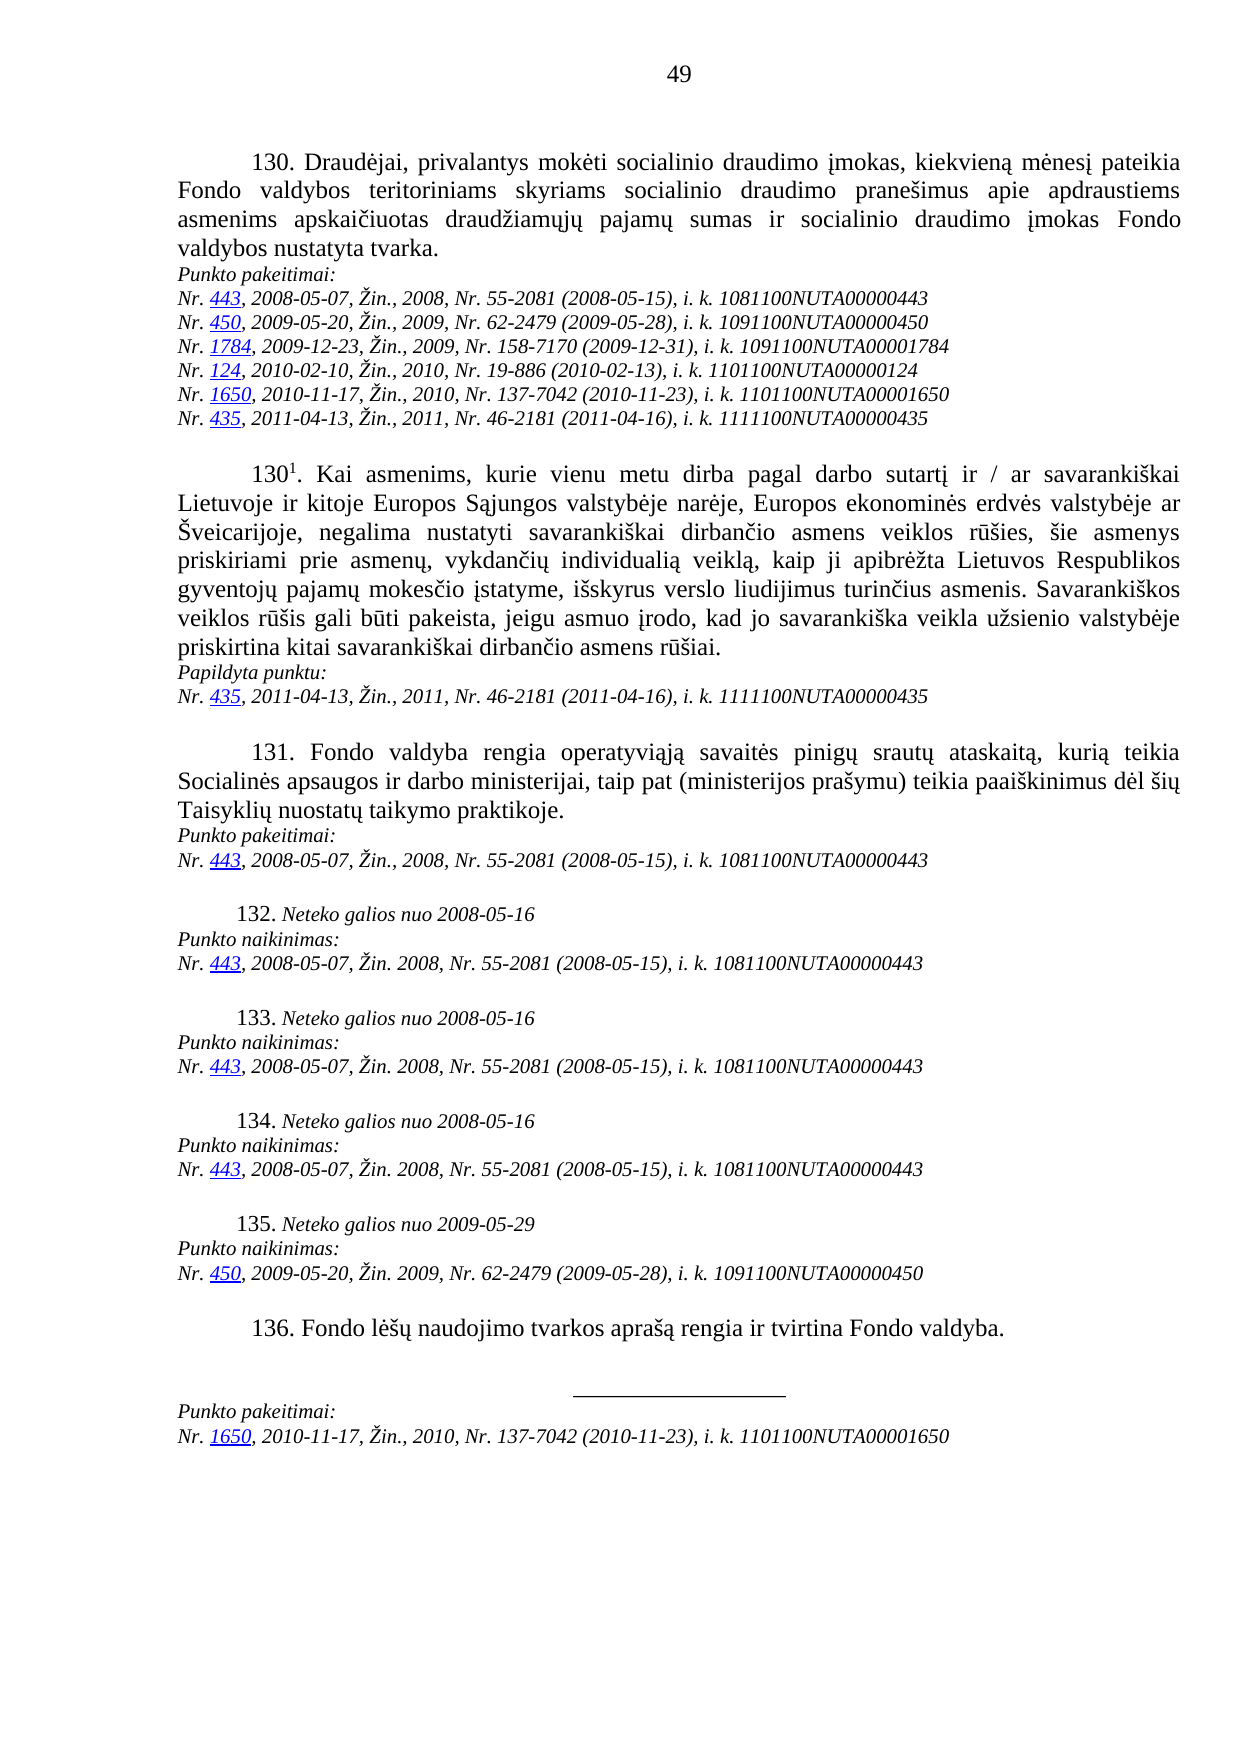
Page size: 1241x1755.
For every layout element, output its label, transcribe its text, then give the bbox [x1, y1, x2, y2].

text Punkto naikinimas: [177, 1030, 1181, 1054]
text Nr. 435, 2011-04-13, Žin., 2011, Nr. 46-2181 (2011-04-16), i. k. 1111100NUTA00000435 [177, 406, 1181, 430]
text Nr. 1650, 2010-11-17, Žin., 2010, Nr. 137-7042 (2010-11-23), i. k. 1101100NUTA00001650 [177, 382, 1181, 406]
text Nr. 443, 2008-05-07, Žin., 2008, Nr. 55-2081 (2008-05-15), i. k. 1081100NUTA00000443 [177, 286, 1181, 310]
text Punkto pakeitimai: [177, 823, 1181, 847]
text Nr. 443, 2008-05-07, Žin., 2008, Nr. 55-2081 (2008-05-15), i. k. 1081100NUTA00000443 [177, 847, 1181, 872]
text 131. Fondo valdyba rengia operatyviąją savaitės pinigų srautų ataskaitą, kurią teikia Socialinės apsaugos ir darbo ministerijai, taip pat (ministerijos prašymu) teikia paaiškinimus dėl šių Taisyklių nuostatų taikymo praktikoje. [177, 737, 1181, 823]
text 135. Neteko galios nuo 2009-05-29 [177, 1210, 1181, 1236]
text Punkto pakeitimai: [177, 1399, 1181, 1423]
text Nr. 124, 2010-02-10, Žin., 2010, Nr. 19-886 (2010-02-13), i. k. 1101100NUTA00000124 [177, 358, 1181, 382]
text 1301. Kai asmenims, kurie vienu metu dirba pagal darbo sutartį ir / ar savarankiškai Lietuvoje ir kitoje Europos Sąjungos valstybėje narėje, Europos ekonominės erdvės valstybėje ar Šveicarijoje, negalima nustatyti savarankiškai dirbančio asmens veiklos rūšies, šie asmenys priskiriami prie asmenų, vykdančių individualią veiklą, kaip ji apibrėžta Lietuvos Respublikos gyventojų pajamų mokesčio įstatyme, išskyrus verslo liudijimus turinčius asmenis. Savarankiškos veiklos rūšis gali būti pakeista, jeigu asmuo įrodo, kad jo savarankiška veikla užsienio valstybėje priskirtina kitai savarankiškai dirbančio asmens rūšiai. [177, 459, 1181, 660]
text 133. Neteko galios nuo 2008-05-16 [177, 1003, 1181, 1030]
text Nr. 443, 2008-05-07, Žin. 2008, Nr. 55-2081 (2008-05-15), i. k. 1081100NUTA00000443 [177, 1157, 1181, 1181]
text Nr. 450, 2009-05-20, Žin., 2009, Nr. 62-2479 (2009-05-28), i. k. 1091100NUTA00000450 [177, 310, 1181, 334]
text Nr. 1650, 2010-11-17, Žin., 2010, Nr. 137-7042 (2010-11-23), i. k. 1101100NUTA00001650 [177, 1423, 1181, 1448]
text Nr. 450, 2009-05-20, Žin. 2009, Nr. 62-2479 (2009-05-28), i. k. 1091100NUTA00000450 [177, 1260, 1181, 1284]
text Nr. 1784, 2009-12-23, Žin., 2009, Nr. 158-7170 (2009-12-31), i. k. 1091100NUTA00001784 [177, 334, 1181, 358]
text Nr. 443, 2008-05-07, Žin. 2008, Nr. 55-2081 (2008-05-15), i. k. 1081100NUTA00000443 [177, 951, 1181, 975]
text Punkto naikinimas: [177, 1236, 1181, 1260]
text 132. Neteko galios nuo 2008-05-16 [177, 900, 1181, 927]
text _________________ [177, 1371, 1181, 1399]
text 134. Neteko galios nuo 2008-05-16 [177, 1107, 1181, 1133]
text 136. Fondo lėšų naudojimo tvarkos aprašą rengia ir tvirtina Fondo valdyba. [177, 1313, 1181, 1342]
text Nr. 443, 2008-05-07, Žin. 2008, Nr. 55-2081 (2008-05-15), i. k. 1081100NUTA00000443 [177, 1054, 1181, 1078]
text Punkto pakeitimai: [177, 262, 1181, 286]
text 130. Draudėjai, privalantys mokėti socialinio draudimo įmokas, kiekvieną mėnesį pateikia Fondo valdybos teritoriniams skyriams socialinio draudimo pranešimus apie apdraustiems asmenims apskaičiuotas draudžiamųjų pajamų sumas ir socialinio draudimo įmokas Fondo valdybos nustatyta tvarka. [177, 147, 1181, 262]
text Punkto naikinimas: [177, 1133, 1181, 1157]
text Papildyta punktu: [177, 660, 1181, 684]
text Nr. 435, 2011-04-13, Žin., 2011, Nr. 46-2181 (2011-04-16), i. k. 1111100NUTA00000435 [177, 684, 1181, 708]
text Punkto naikinimas: [177, 927, 1181, 951]
